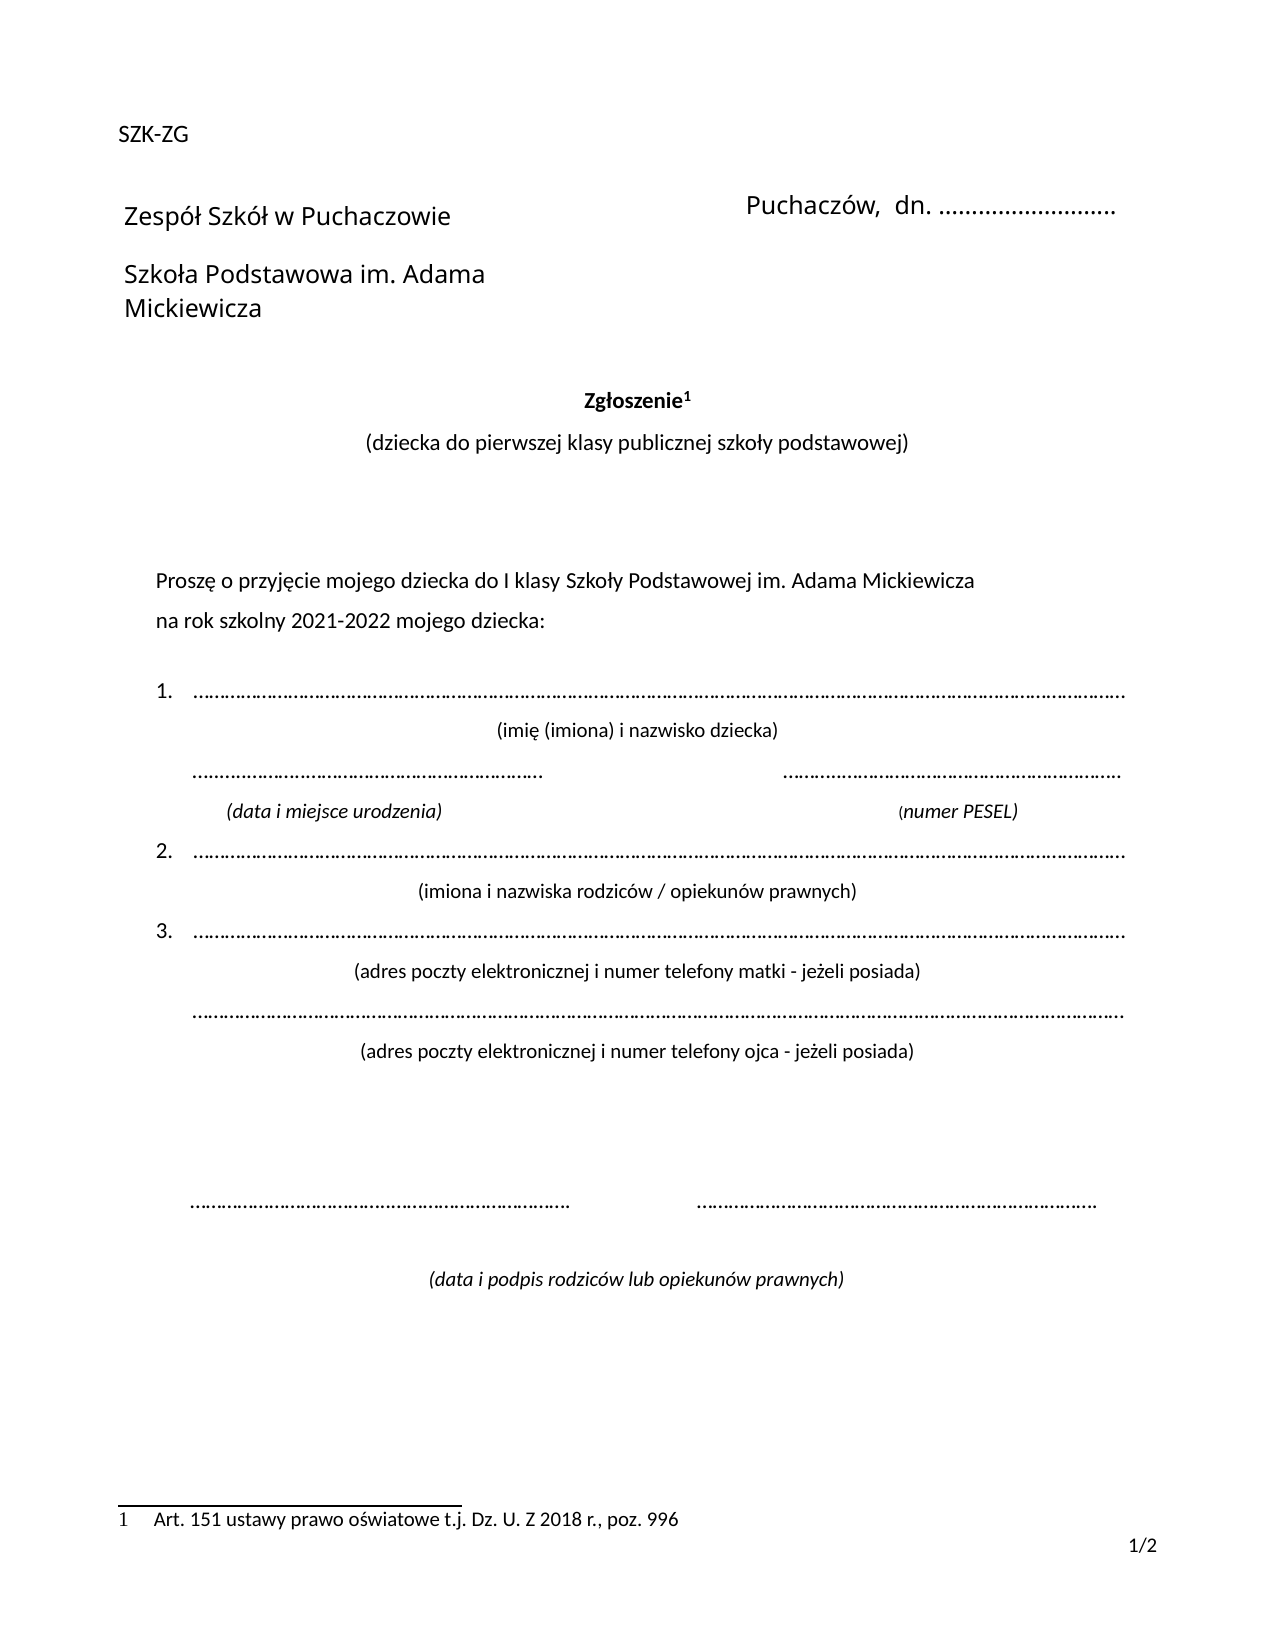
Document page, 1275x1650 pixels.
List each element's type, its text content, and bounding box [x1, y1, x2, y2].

text (dziecka do pierwszej klasy publicznej szkoły podstawowej) [118, 428, 1157, 456]
table_header …………………………………………………………………. [638, 1125, 1157, 1220]
text na rok szkolny 2021-2022 mojego dziecka: [118, 606, 1157, 634]
table_header ………………………………..……………………………. [118, 1125, 637, 1220]
list …………………………………………………………………………………………………………………………………………………………… [156, 676, 1157, 704]
text Proszę o przyjęcie mojego dziecka do I klasy Szkoły Podstawowej im. Adama Mickiewicza [118, 566, 1157, 594]
table_header Zespół Szkół w Puchaczowie [118, 182, 621, 239]
table_cell Szkoła Podstawowa im. Adama Mickiewicza [118, 239, 621, 330]
text (adres poczty elektronicznej i numer telefony matki - jeżeli posiada) [118, 958, 1157, 983]
text (adres poczty elektronicznej i numer telefony ojca - jeżeli posiada) [118, 1038, 1157, 1063]
table_header Puchaczów, dn. ……………………... [621, 182, 1122, 239]
list …………………………………………………………………………………………………………………………………………………………… [156, 916, 1157, 944]
table_cell [621, 239, 1122, 330]
list …………………………………………………………………………………………………………………………………………………………… [156, 836, 1157, 864]
text Zgłoszenie [118, 386, 1157, 414]
table_cell (data i podpis rodziców lub opiekunów prawnych) [118, 1220, 1157, 1318]
text Art. 151 ustawy prawo oświatowe t.j. Dz. U. Z 2018 r., poz. 996 [118, 1506, 1157, 1532]
text (imię (imiona) i nazwisko dziecka) [118, 718, 1157, 743]
text …………………………………………………………………………………………………………………………………………………………… [118, 996, 1157, 1024]
text …..…..………..……………………………………… ………..…………………………………………….. [118, 756, 1157, 784]
text (imiona i nazwiska rodziców / opiekunów prawnych) [118, 878, 1157, 903]
text (data i miejsce urodzenia) (numer PESEL) [118, 798, 1157, 823]
